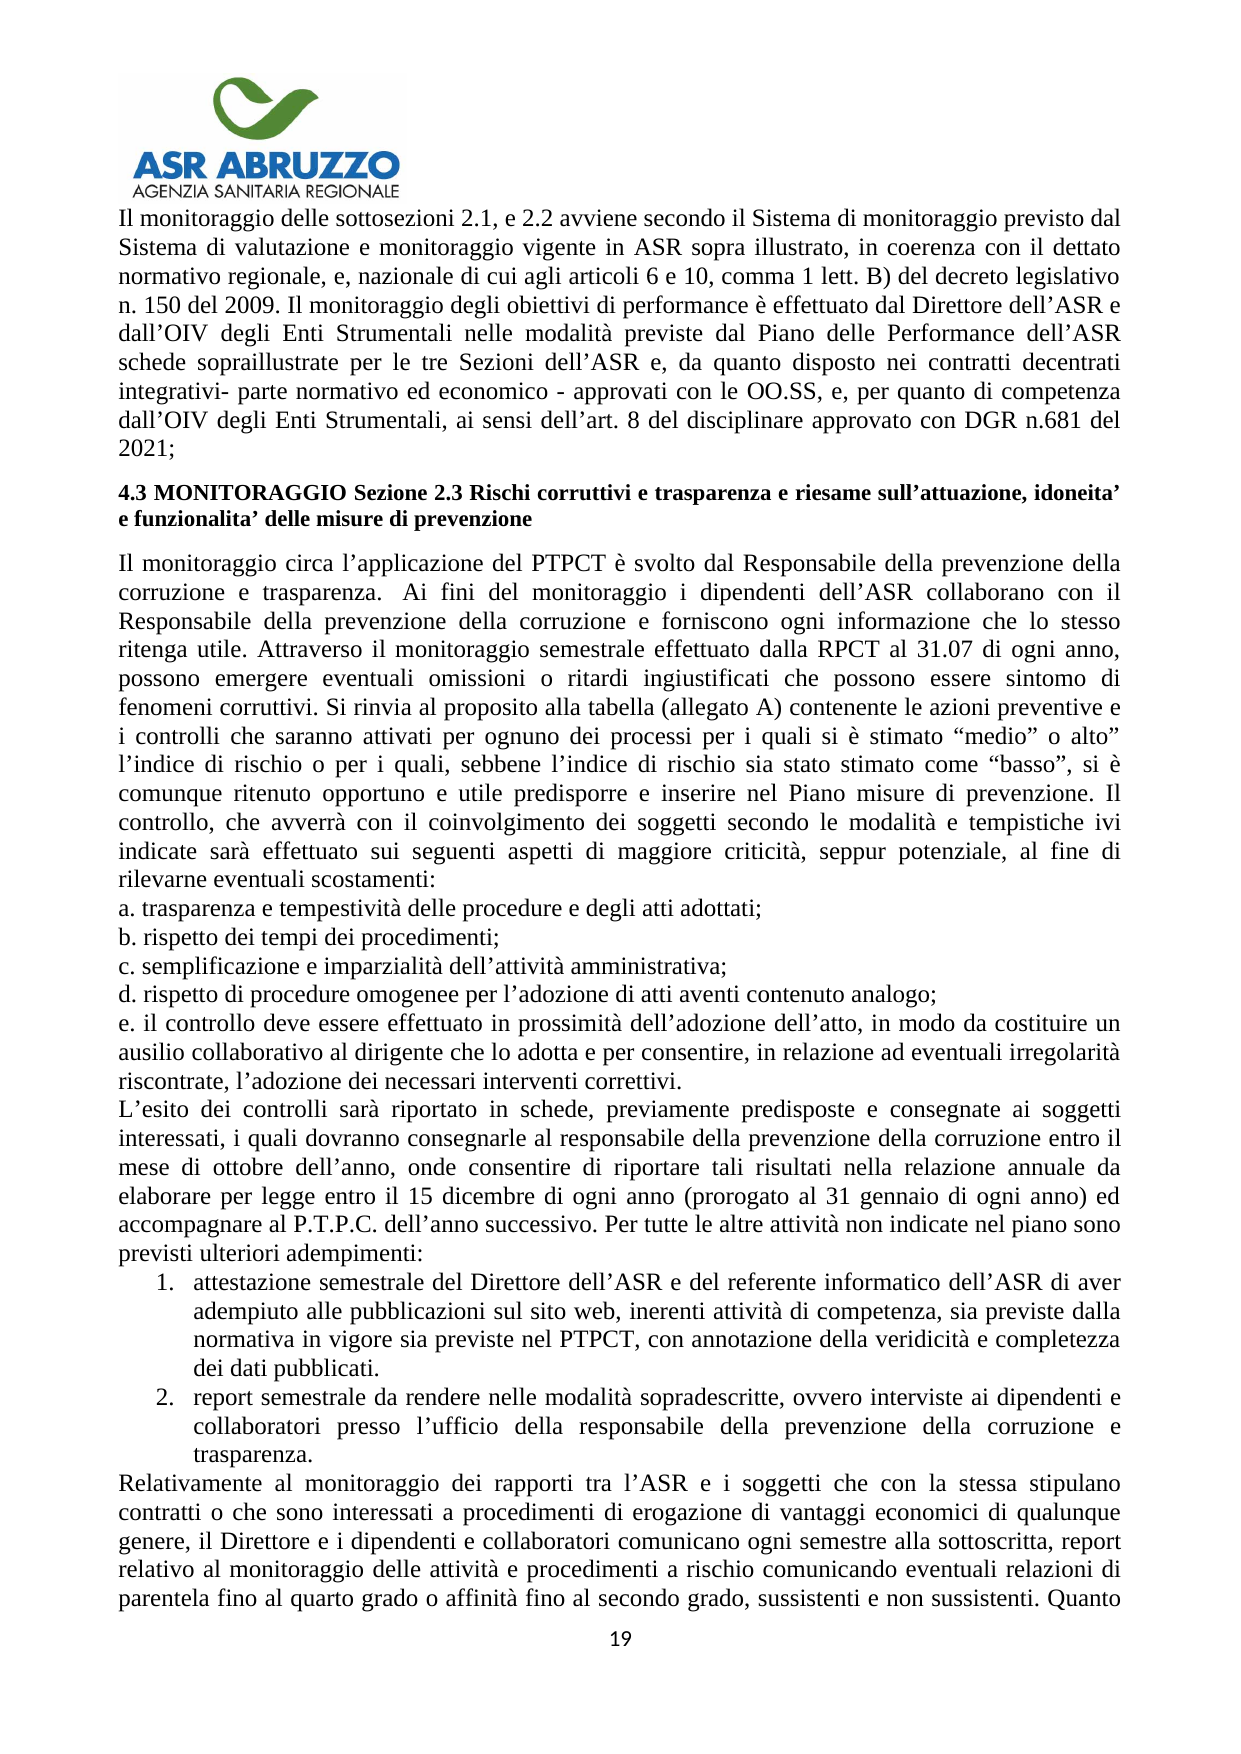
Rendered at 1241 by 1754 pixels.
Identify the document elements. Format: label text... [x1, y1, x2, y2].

text a. trasparenza e tempestività delle procedure e degli atti adottati; [118, 893, 1122, 922]
text Il monitoraggio circa l’applicazione del PTPCT è svolto dal Responsabile della prevenzione della corruzione e trasparenza. Ai fini del monitoraggio i dipendenti dell’ASR collaborano con il Responsabile della prevenzione della corruzione e forniscono ogni informazione che lo stesso ritenga utile. Attraverso il monitoraggio semestrale effettuato dalla RPCT al 31.07 di ogni anno, possono emergere eventuali omissioni o ritardi ingiustificati che possono essere sintomo di fenomeni corruttivi. Si rinvia al proposito alla tabella (allegato A) contenente le azioni preventive e i controlli che saranno attivati per ognuno dei processi per i quali si è stimato “medio” o alto” l’indice di rischio o per i quali, sebbene l’indice di rischio sia stato stimato come “basso”, si è comunque ritenuto opportuno e utile predisporre e inserire nel Piano misure di prevenzione. Il controllo, che avverrà con il coinvolgimento dei soggetti secondo le modalità e tempistiche ivi indicate sarà effettuato sui seguenti aspetti di maggiore criticità, seppur potenziale, al fine di rilevarne eventuali scostamenti: [118, 548, 1122, 893]
text d. rispetto di procedure omogenee per l’adozione di atti aventi contenuto analogo; [118, 979, 1122, 1008]
text Relativamente al monitoraggio dei rapporti tra l’ASR e i soggetti che con la stessa stipulano contratti o che sono interessati a procedimenti di erogazione di vantaggi economici di qualunque genere, il Direttore e i dipendenti e collaboratori comunicano ogni semestre alla sottoscritta, report relativo al monitoraggio delle attività e procedimenti a rischio comunicando eventuali relazioni di parentela fino al quarto grado o affinità fino al secondo grado, sussistenti e non sussistenti. Quanto [118, 1468, 1122, 1612]
text b. rispetto dei tempi dei procedimenti; [118, 922, 1122, 951]
list attestazione semestrale del Direttore dell’ASR e del referente informatico dell’ASR di aver adempiuto alle pubblicazioni sul sito web, inerenti attività di competenza, sia previste dalla normativa in vigore sia previste nel PTPCT, con annotazione della veridicità e completezza dei dati pubblicati. [156, 1267, 1122, 1382]
text Il monitoraggio delle sottosezioni 2.1, e 2.2 avviene secondo il Sistema di monitoraggio previsto dal Sistema di valutazione e monitoraggio vigente in ASR sopra illustrato, in coerenza con il dettato normativo regionale, e, nazionale di cui agli articoli 6 e 10, comma 1 lett. B) del decreto legislativo n. 150 del 2009. Il monitoraggio degli obiettivi di performance è effettuato dal Direttore dell’ASR e dall’OIV degli Enti Strumentali nelle modalità previste dal Piano delle Performance dell’ASR schede sopraillustrate per le tre Sezioni dell’ASR e, da quanto disposto nei contratti decentrati integrativi- parte normativo ed economico - approvati con le OO.SS, e, per quanto di competenza dall’OIV degli Enti Strumentali, ai sensi dell’art. 8 del disciplinare approvato con DGR n.681 del 2021; [118, 203, 1122, 462]
text e. il controllo deve essere effettuato in prossimità dell’adozione dell’atto, in modo da costituire un ausilio collaborativo al dirigente che lo adotta e per consentire, in relazione ad eventuali irregolarità riscontrate, l’adozione dei necessari interventi correttivi. [118, 1008, 1122, 1094]
text c. semplificazione e imparzialità dell’attività amministrativa; [118, 951, 1122, 979]
text L’esito dei controlli sarà riportato in schede, previamente predisposte e consegnate ai soggetti interessati, i quali dovranno consegnarle al responsabile della prevenzione della corruzione entro il mese di ottobre dell’anno, onde consentire di riportare tali risultati nella relazione annuale da elaborare per legge entro il 15 dicembre di ogni anno (prorogato al 31 gennaio di ogni anno) ed accompagnare al P.T.P.C. dell’anno successivo. Per tutte le altre attività non indicate nel piano sono previsti ulteriori adempimenti: [118, 1094, 1122, 1267]
text 4.3 MONITORAGGIO Sezione 2.3 Rischi corruttivi e trasparenza e riesame sull’attuazione, idoneita’ e funzionalita’ delle misure di prevenzione [118, 479, 1122, 532]
list report semestrale da rendere nelle modalità sopradescritte, ovvero interviste ai dipendenti e collaboratori presso l’ufficio della responsabile della prevenzione della corruzione e trasparenza. [156, 1382, 1122, 1468]
